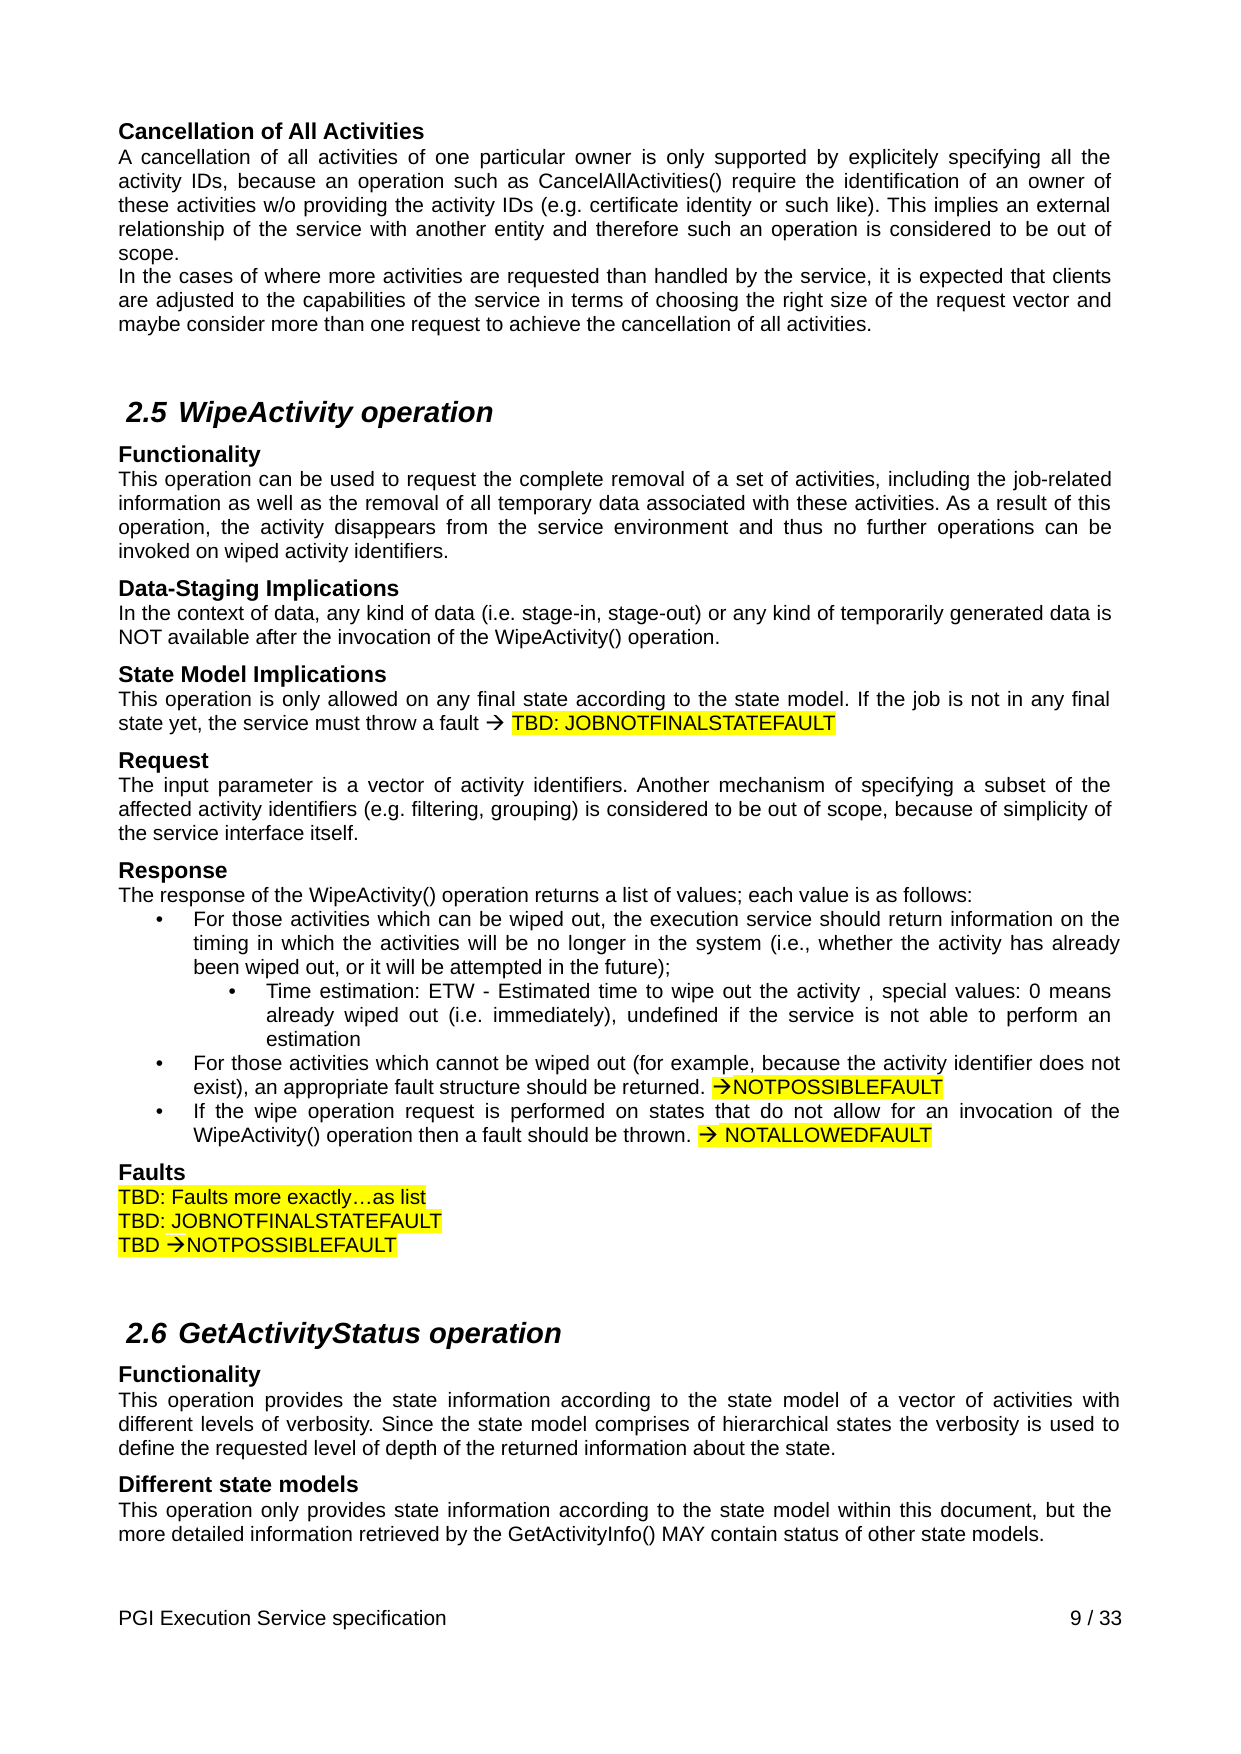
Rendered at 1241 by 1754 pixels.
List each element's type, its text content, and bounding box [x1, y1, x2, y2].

subtitle WipeActivity operation [118, 395, 1122, 429]
text In the context of data, any kind of data (i.e. stage-in, stage-out) or any kind of temporarily generated data is NOT available after the invocation of the WipeActivity() operation. [118, 601, 1113, 649]
text TBD: Faults more exactly…as list [118, 1185, 1113, 1209]
list Time estimation: ETW - Estimated time to wipe out the activity , special values: 0 means already wiped out (i.e. immediately), undefined if the service is not able to perform an estimation [228, 979, 1113, 1051]
text This operation only provides state information according to the state model within this document, but the more detailed information retrieved by the GetActivityInfo() MAY contain status of other state models. [118, 1498, 1113, 1546]
text Data-Staging Implications [118, 574, 1122, 601]
list Functionality [118, 441, 1122, 467]
text In the cases of where more activities are requested than handled by the service, it is expected that clients are adjusted to the capabilities of the service in terms of choosing the right size of the request vector and maybe consider more than one request to achieve the cancellation of all activities. [118, 264, 1113, 336]
text The input parameter is a vector of activity identifiers. Another mechanism of specifying a subset of the affected activity identifiers (e.g. filtering, grouping) is considered to be out of scope, because of simplicity of the service interface itself. [118, 773, 1113, 845]
list Functionality [118, 1361, 1122, 1388]
list This operation provides the state information according to the state model of a vector of activities with different levels of verbosity. Since the state model comprises of hierarchical states the verbosity is used to define the requested level of depth of the returned information about the state. [118, 1388, 1122, 1459]
subtitle GetActivityStatus operation [118, 1316, 1122, 1349]
text Request [118, 747, 1122, 773]
list Different state models [118, 1471, 1122, 1498]
text Faults [118, 1158, 1122, 1185]
text Cancellation of All Activities [118, 118, 1122, 144]
text A cancellation of all activities of one particular owner is only supported by explicitely specifying all the activity IDs, because an operation such as CancelAllActivities() require the identification of an owner of these activities w/o providing the activity IDs (e.g. certificate identity or such like). This implies an external relationship of the service with another entity and therefore such an operation is considered to be out of scope. [118, 144, 1113, 264]
text Response [118, 857, 1122, 883]
list For those activities which cannot be wiped out (for example, because the activity identifier does not exist), an appropriate fault structure should be returned. NOTPOSSIBLEFAULT [156, 1051, 1122, 1099]
list For those activities which can be wiped out, the execution service should return information on the timing in which the activities will be no longer in the system (i.e., whether the activity has already been wiped out, or it will be attempted in the future); [156, 907, 1122, 979]
text The response of the WipeActivity() operation returns a list of values; each value is as follows: [118, 883, 1113, 907]
text TBD NOTPOSSIBLEFAULT [118, 1233, 1113, 1257]
text This operation is only allowed on any final state according to the state model. If the job is not in any final state yet, the service must throw a fault  TBD: JOBNOTFINALSTATEFAULT [118, 687, 1113, 735]
text TBD: JOBNOTFINALSTATEFAULT [118, 1209, 1113, 1233]
list If the wipe operation request is performed on states that do not allow for an invocation of the WipeActivity() operation then a fault should be thrown.  NOTALLOWEDFAULT [156, 1099, 1122, 1147]
text State Model Implications [118, 661, 1122, 687]
text This operation can be used to request the complete removal of a set of activities, including the job-related information as well as the removal of all temporary data associated with these activities. As a result of this operation, the activity disappears from the service environment and thus no further operations can be invoked on wiped activity identifiers. [118, 467, 1113, 563]
